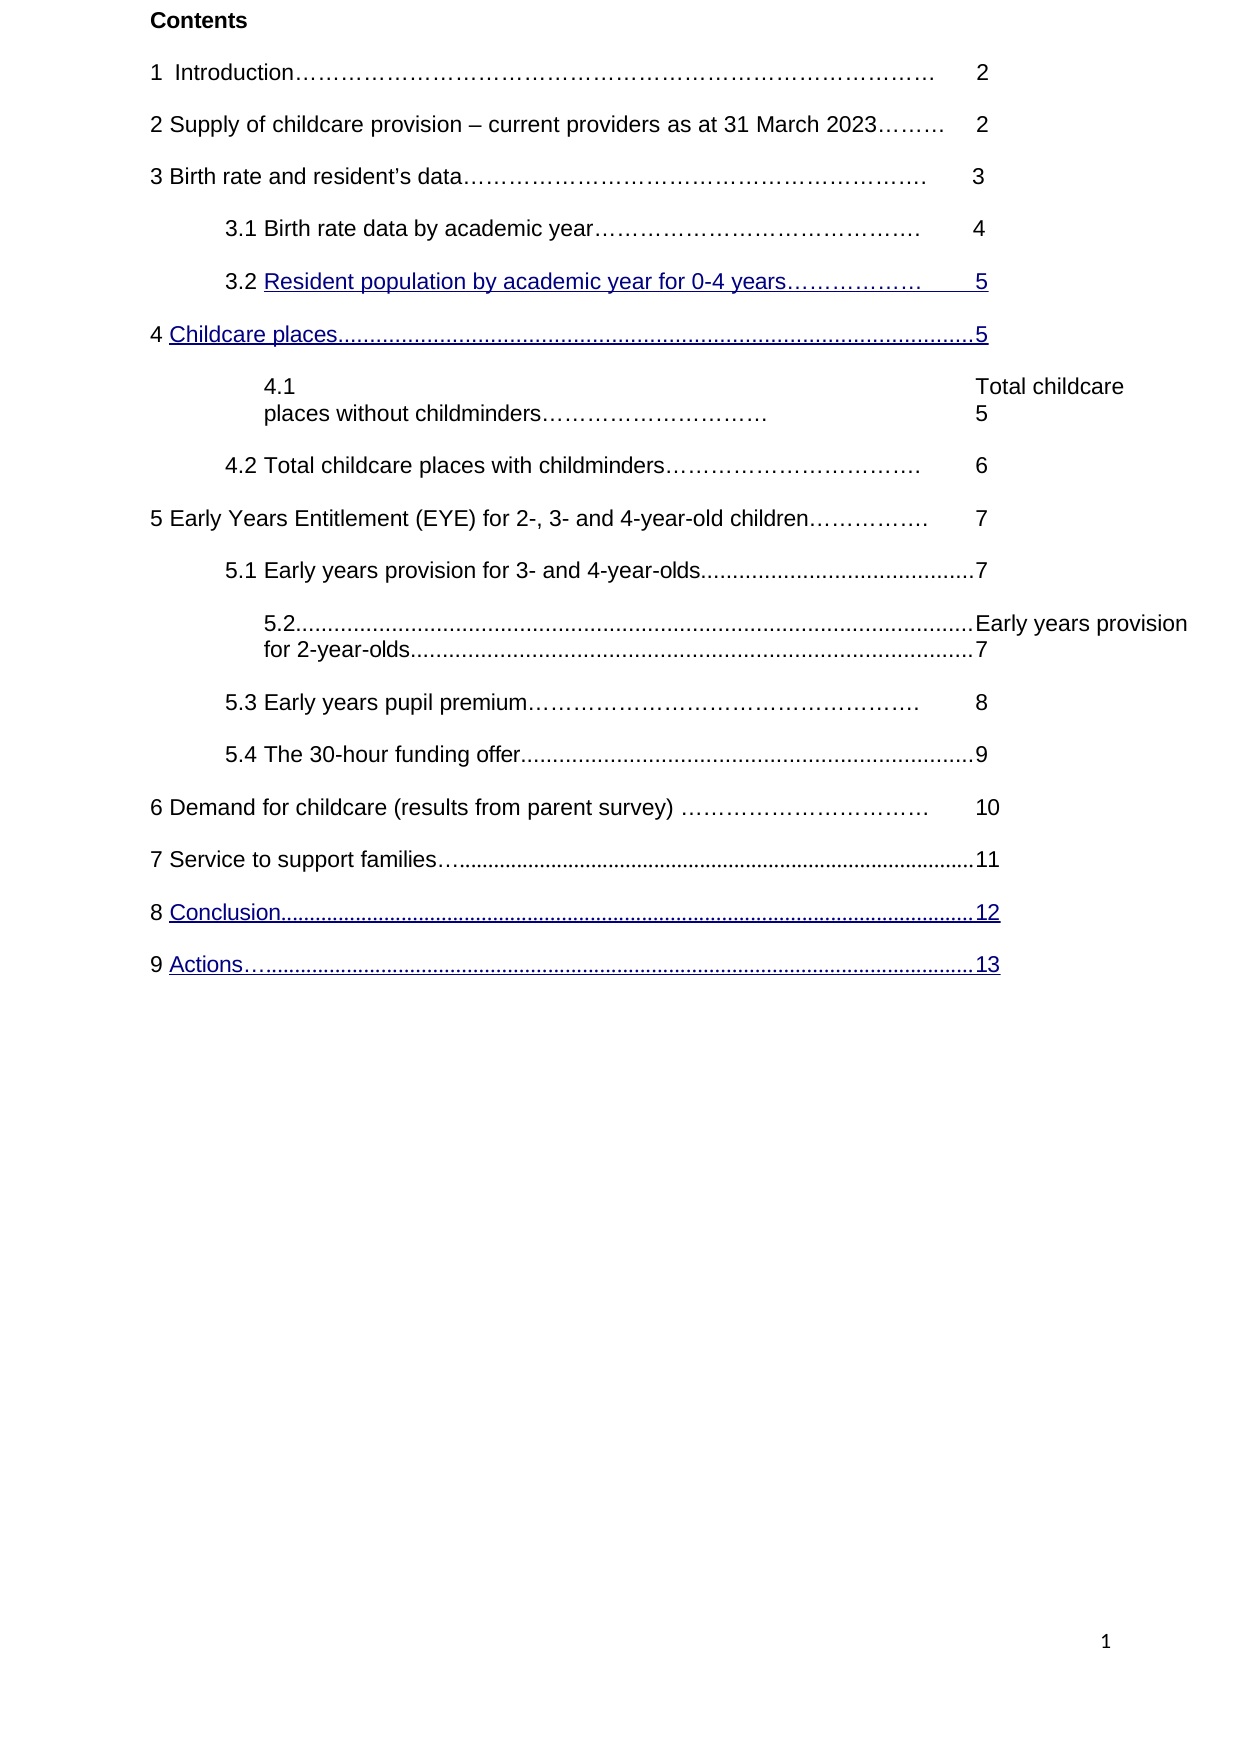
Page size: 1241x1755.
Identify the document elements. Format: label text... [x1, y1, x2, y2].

list Total childcare places without childminders………………………… 5 [263, 373, 1195, 426]
text 1 Introduction………………………………………………………………………… 2 2 Supply of childcare provision – current providers as at 31 March 2023……… 2 3 Birth rate and resident’s data……………………………………………………. 3 [150, 59, 989, 190]
list The 30-hour funding offer 9 [225, 741, 1195, 767]
list Actions… 13 [150, 951, 1195, 978]
list Demand for childcare (results from parent survey) …………………………… 10 [150, 794, 1195, 820]
list Conclusion 12 [150, 899, 1195, 925]
list Service to support families… 11 [150, 846, 1195, 872]
list Early years provision for 2-year-olds 7 [263, 610, 1195, 662]
list Birth rate data by academic year……………………………………. 4 [225, 216, 1195, 242]
list Early years provision for 3- and 4-year-olds 7 [225, 557, 1195, 583]
list Resident population by academic year for 0-4 years……………… 5 [225, 268, 1195, 294]
list Early years pupil premium……………………………………………. 8 [225, 688, 1195, 715]
list Total childcare places with childminders……………………………. 6 [225, 452, 1195, 479]
list Childcare places 5 [150, 321, 1195, 347]
list Early Years Entitlement (EYE) for 2-, 3- and 4-year-old children……………. 7 [150, 504, 1195, 531]
subtitle Contents [150, 7, 1195, 33]
